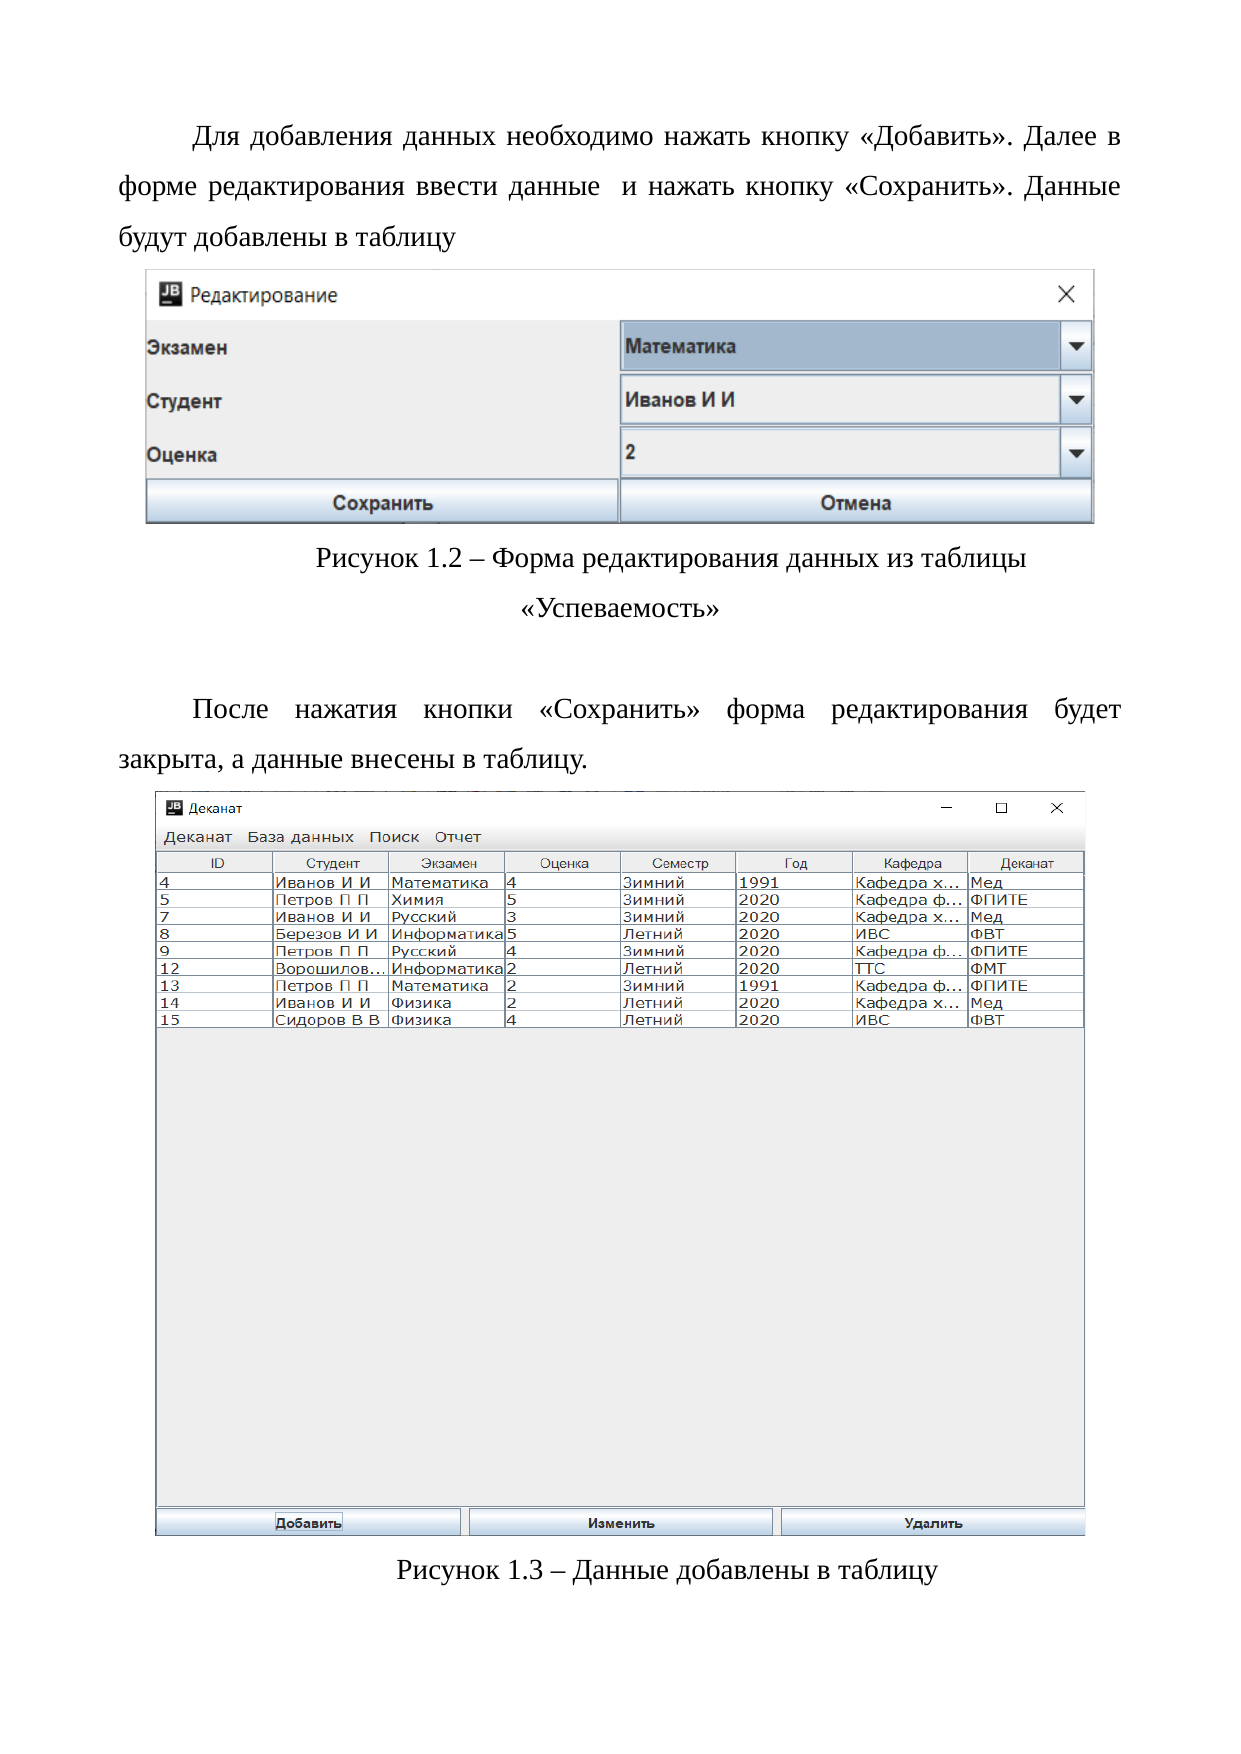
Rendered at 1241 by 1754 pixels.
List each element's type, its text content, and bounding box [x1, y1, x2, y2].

text После нажатия кнопки «Сохранить» форма редактирования будет закрыта, а данные внесены в таблицу. [118, 691, 1122, 775]
picture [155, 791, 1085, 1536]
text Рисунок 1.2 – Форма редактирования данных из таблицы «Успеваемость» [118, 269, 1122, 624]
picture [145, 269, 1095, 524]
text Для добавления данных необходимо нажать кнопку «Добавить». Далее в форме редактирования ввести данные и нажать кнопку «Сохранить». Данные будут добавлены в таблицу [118, 118, 1122, 252]
text Рисунок 1.3 – Данные добавлены в таблицу [118, 792, 1122, 1586]
